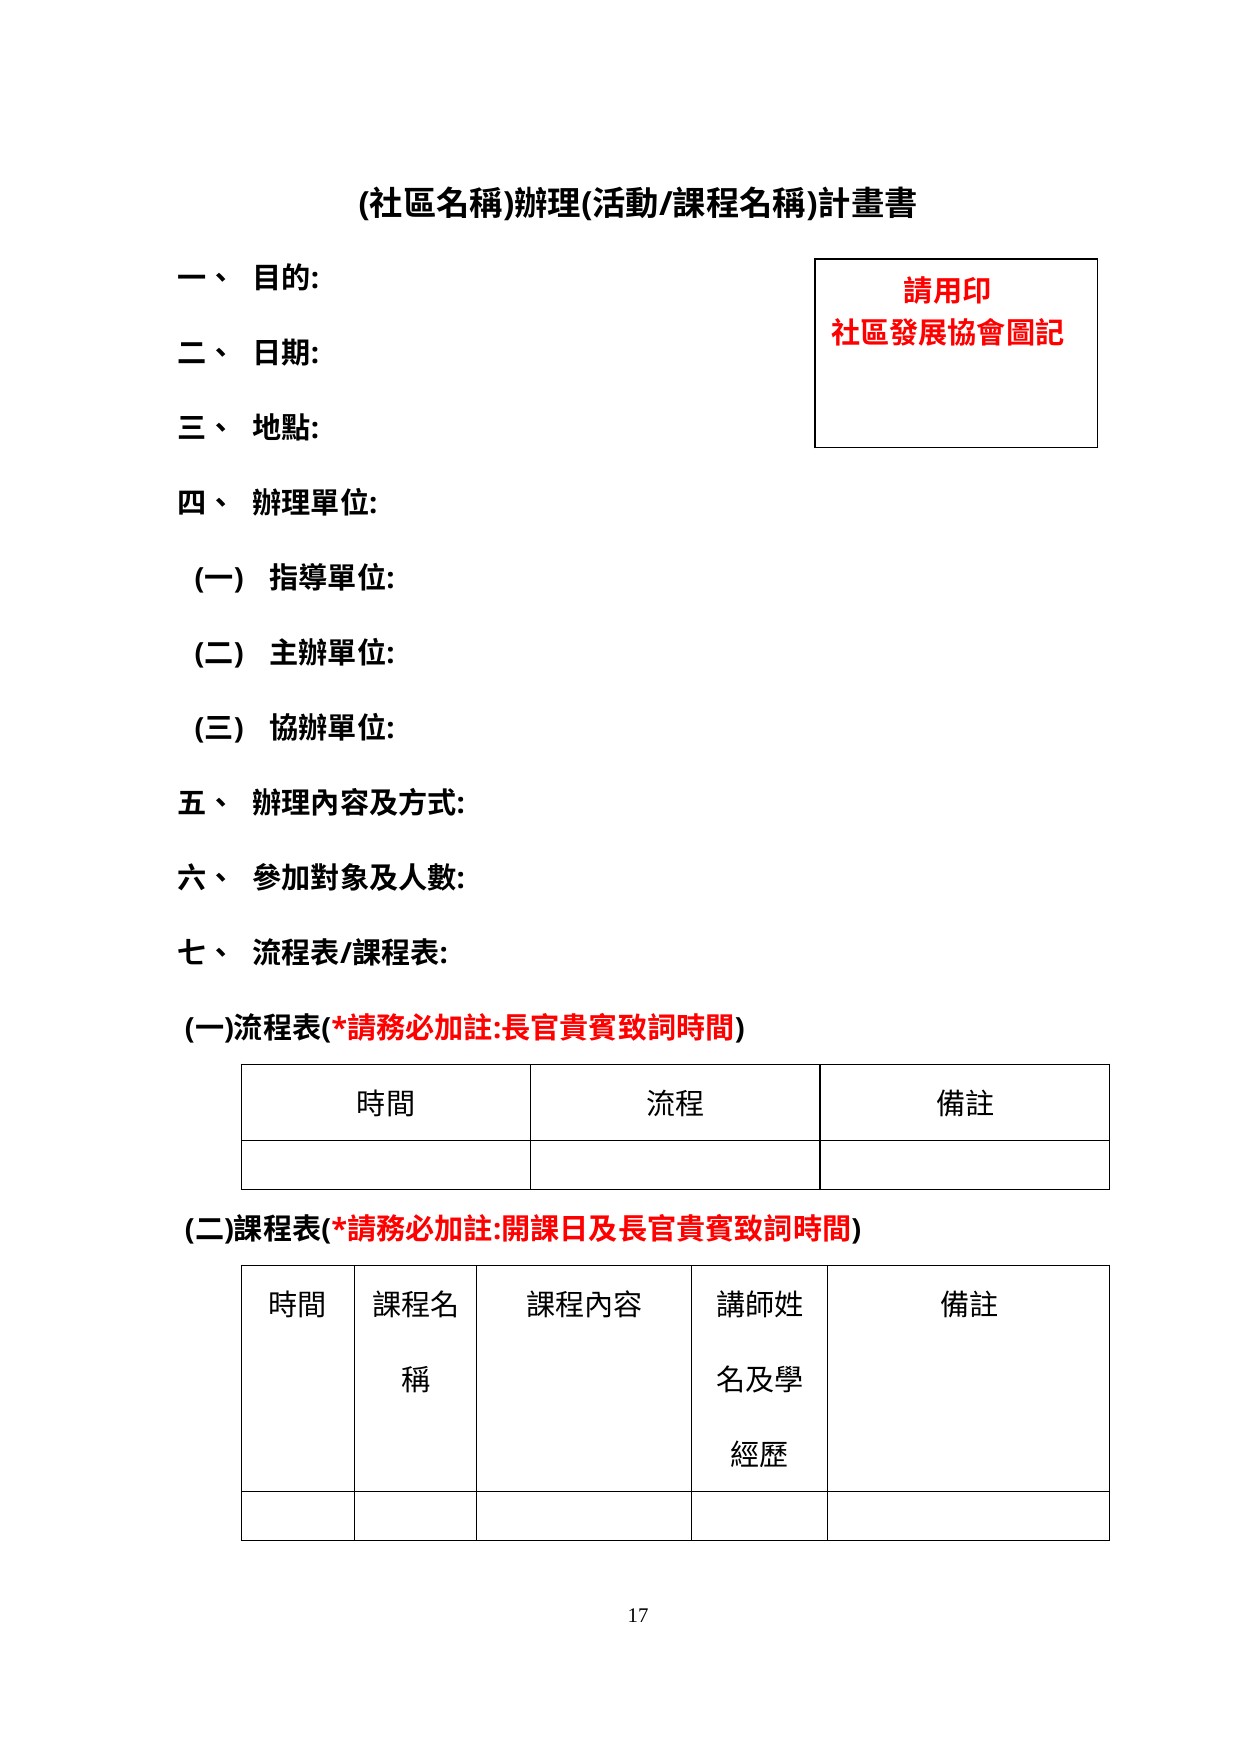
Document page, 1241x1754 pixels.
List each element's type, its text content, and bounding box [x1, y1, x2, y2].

text (二)課程表(*請務必加註:開課日及長官貴賓致詞時間) [177, 1189, 1098, 1264]
list 辦理單位: [177, 463, 1098, 538]
list 主辦單位: [194, 613, 1098, 688]
list 協辦單位: [194, 688, 1098, 763]
table_cell [242, 1141, 530, 1188]
table_cell [828, 1492, 1109, 1539]
text (一)流程表(*請務必加註:長官貴賓致詞時間) [177, 988, 1098, 1063]
list 指導單位: [194, 538, 1098, 613]
table_header 備註 [821, 1065, 1109, 1139]
table_header 課程名稱 [355, 1266, 476, 1491]
list 參加對象及人數: [177, 838, 1098, 913]
list 社區發展協會圖記 [831, 309, 1082, 352]
table_header 流程 [531, 1065, 819, 1139]
list 日期: [177, 313, 814, 388]
table_cell [531, 1141, 819, 1188]
text (社區名稱)辦理(活動/課程名稱)計畫書 [177, 163, 1098, 238]
list 請用印 [831, 267, 1082, 309]
table_cell [242, 1492, 354, 1539]
list 流程表/課程表: [177, 913, 1098, 988]
table_cell [477, 1492, 691, 1539]
table_cell [355, 1492, 476, 1539]
list 辦理內容及方式: [177, 763, 1098, 838]
table_header 時間 [242, 1065, 530, 1139]
table_header 講師姓名及學經歷 [692, 1266, 827, 1491]
table_cell [692, 1492, 827, 1539]
table_cell [821, 1141, 1109, 1188]
list 目的: [177, 238, 1098, 313]
table_header 時間 [242, 1266, 354, 1491]
table_header 課程內容 [477, 1266, 691, 1491]
table_header 備註 [828, 1266, 1109, 1491]
list 地點: [177, 388, 1098, 463]
